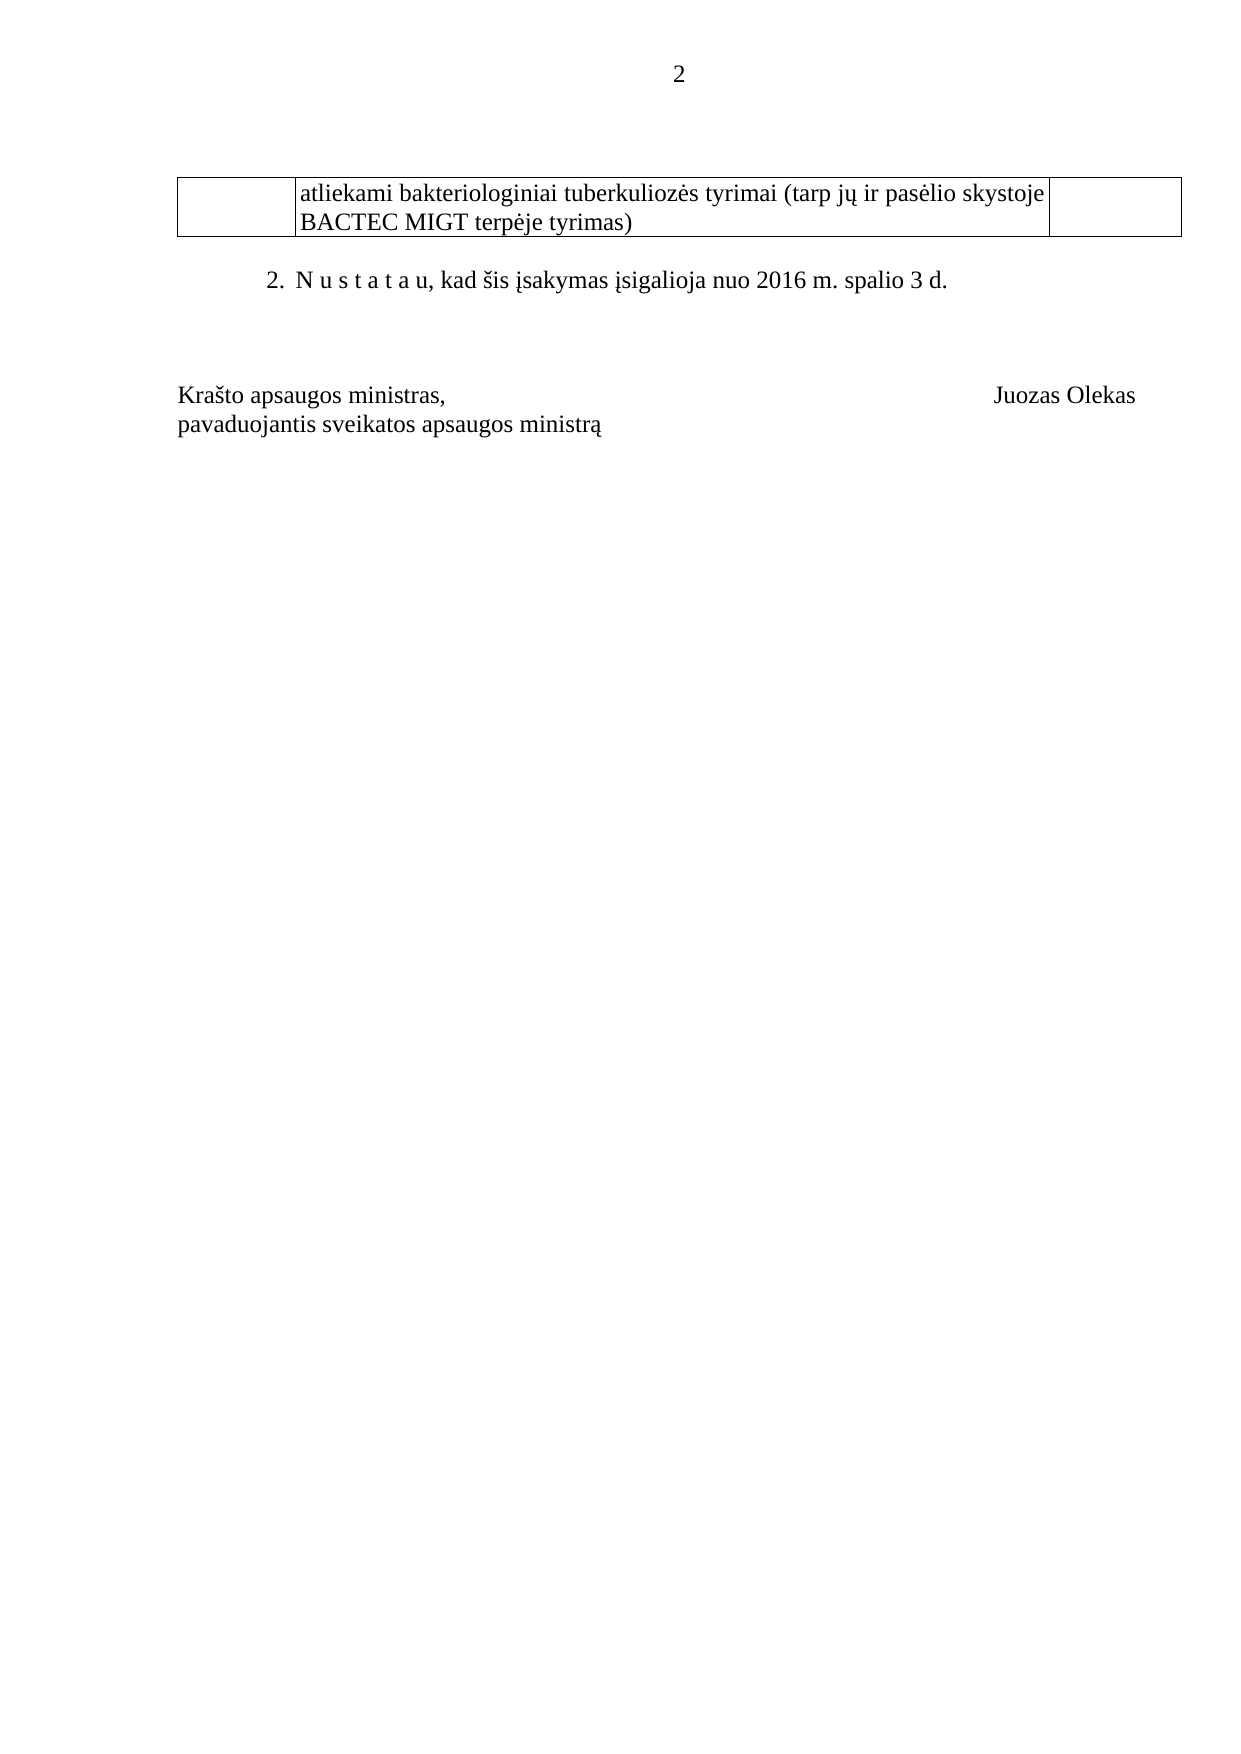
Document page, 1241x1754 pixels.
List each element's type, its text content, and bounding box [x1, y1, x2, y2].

table_cell atliekami bakteriologiniai tuberkuliozės tyrimai (tarp jų ir pasėlio skystoje BACTEC MIGT terpėje tyrimas) [296, 178, 1049, 236]
text 2. N u s t a t a u, kad šis įsakymas įsigalioja nuo 2016 m. spalio 3 d. [266, 266, 1181, 294]
table_cell [178, 178, 295, 236]
text pavaduojantis sveikatos apsaugos ministrą [177, 409, 1181, 438]
text Krašto apsaugos ministras, Juozas Olekas [177, 381, 1181, 409]
table_cell [1050, 178, 1181, 236]
